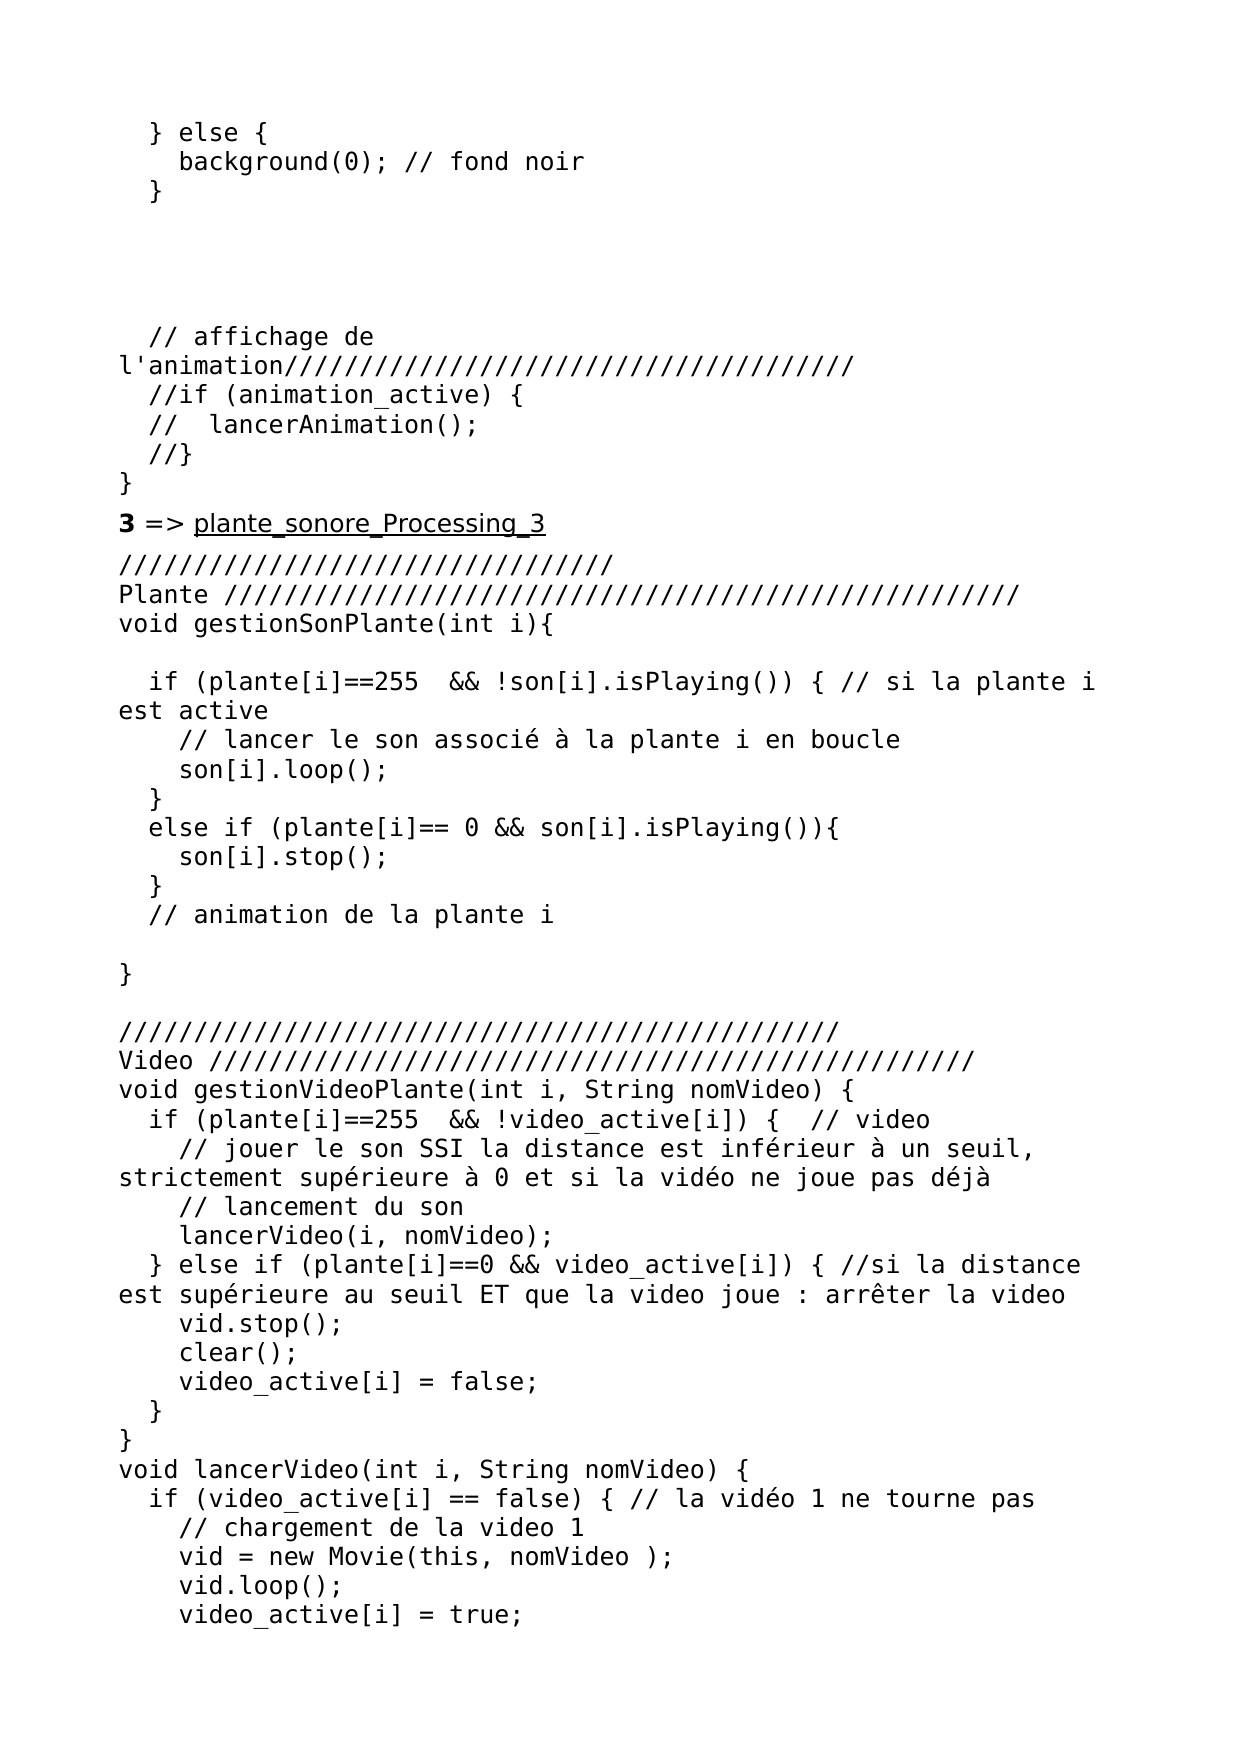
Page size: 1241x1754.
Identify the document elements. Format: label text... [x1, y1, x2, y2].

text ///////////////////////////////// Plante ///////////////////////////////////////////////////// void gestionSonPlante(int i){ if (plante[i]==255 && !son[i].isPlaying()) { // si la plante i est active // lancer le son associé à la plante i en boucle son[i].loop(); } else if (plante[i]== 0 && son[i].isPlaying()){ son[i].stop(); } // animation de la plante i } //////////////////////////////////////////////// Video /////////////////////////////////////////////////// void gestionVideoPlante(int i, String nomVideo) { if (plante[i]==255 && !video_active[i]) { // video // jouer le son SSI la distance est inférieur à un seuil, strictement supérieure à 0 et si la vidéo ne joue pas déjà // lancement du son lancerVideo(i, nomVideo); } else if (plante[i]==0 && video_active[i]) { //si la distance est supérieure au seuil ET que la video joue : arrêter la video vid.stop(); clear(); video_active[i] = false; } } void lancerVideo(int i, String nomVideo) { if (video_active[i] == false) { // la vidéo 1 ne tourne pas // chargement de la video 1 vid = new Movie(this, nomVideo ); vid.loop(); video_active[i] = true; [118, 551, 1122, 1630]
text 3 => plante_sonore_Processing_3 [118, 509, 1122, 538]
text } else { background(0); // fond noir } // affichage de l'animation////////////////////////////////////// //if (animation_active) { // lancerAnimation(); //} } [118, 118, 1122, 497]
